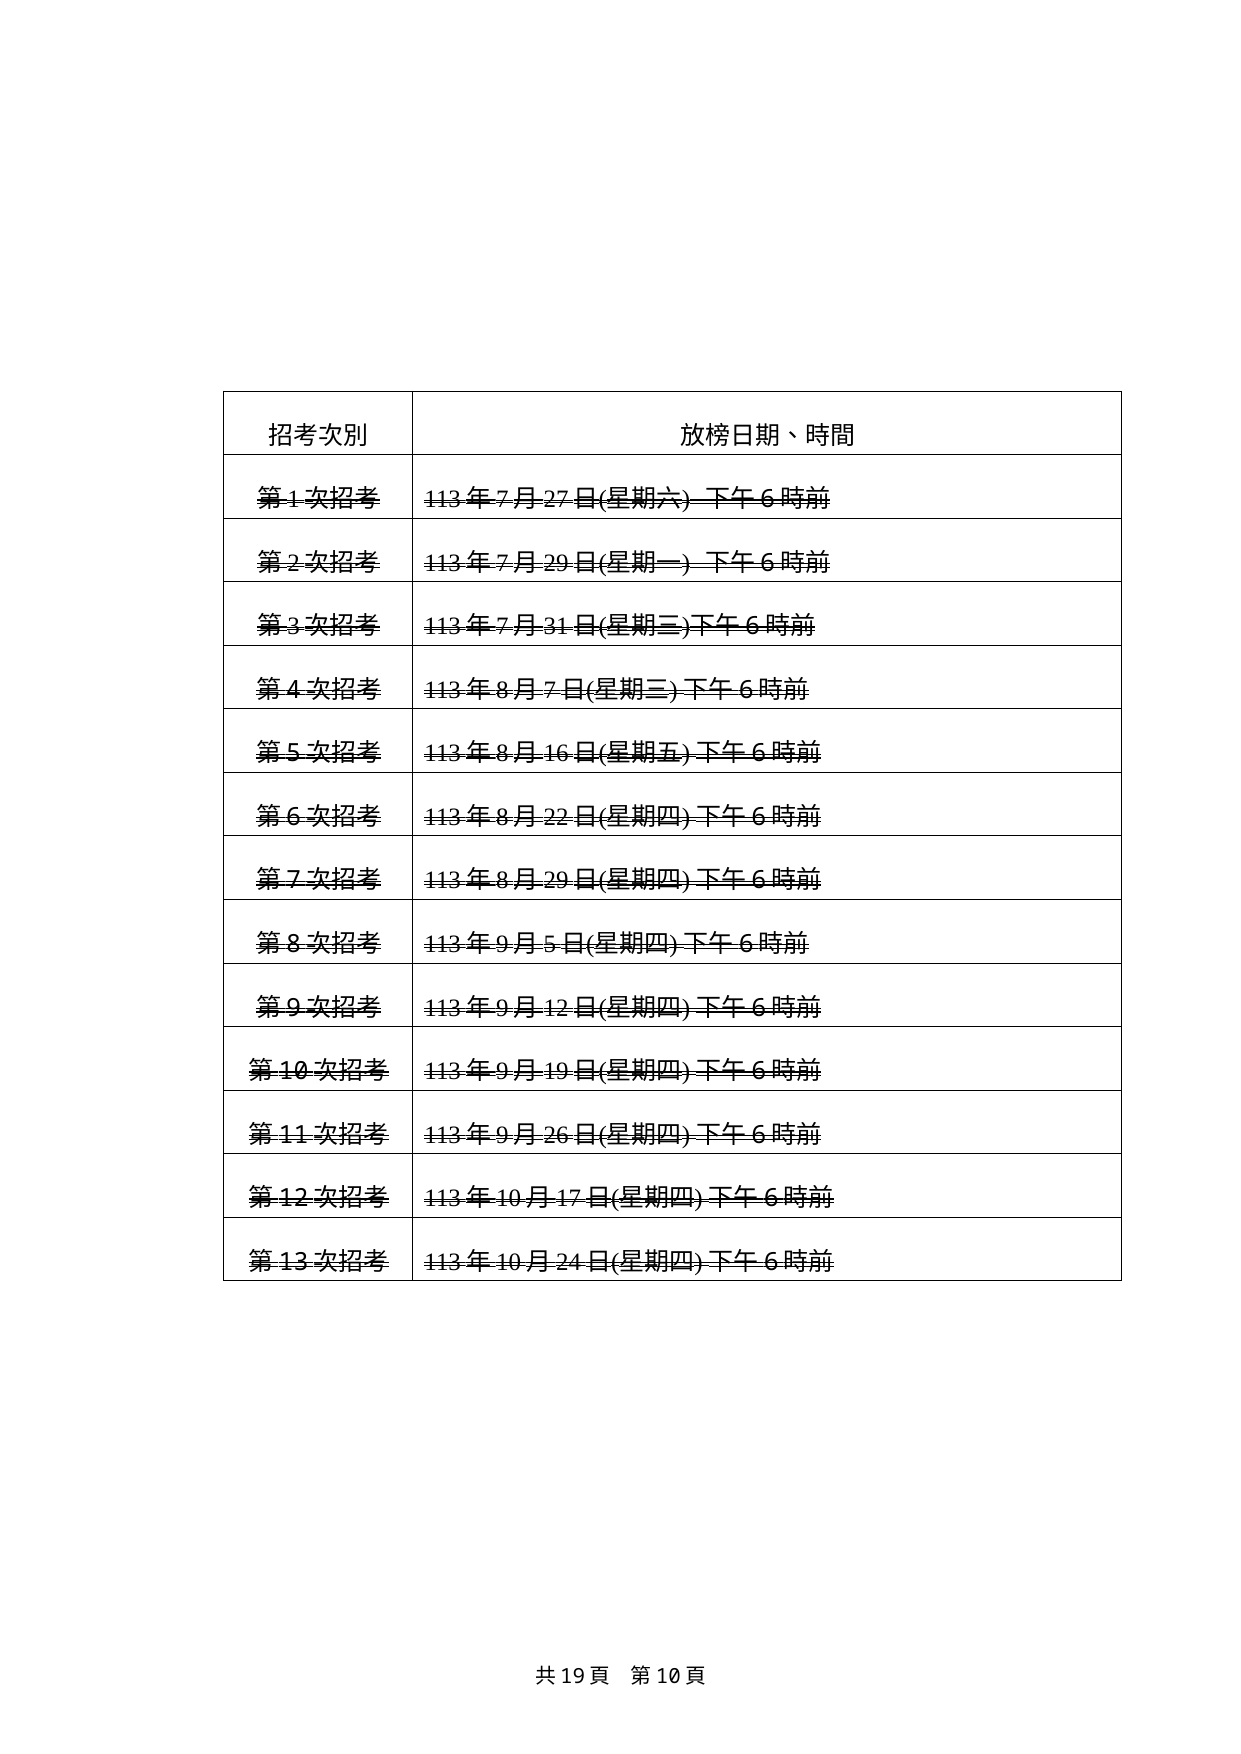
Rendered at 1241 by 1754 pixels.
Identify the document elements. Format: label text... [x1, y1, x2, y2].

table_cell 113年9月26日(星期四) 下午6時前 [413, 1091, 1121, 1153]
table_cell 113年9月5日(星期四) 下午6時前 [413, 900, 1121, 962]
table_cell 第11次招考 [224, 1091, 412, 1153]
table_cell 113年7月27日(星期六) 下午6時前 [413, 455, 1121, 518]
table_cell 第4次招考 [224, 646, 412, 708]
table_cell 113年8月29日(星期四) 下午6時前 [413, 836, 1121, 899]
table_cell 113年7月31日(星期三)下午6時前 [413, 582, 1121, 645]
table_cell 第2次招考 [224, 519, 412, 581]
table_cell 113年8月7日(星期三) 下午6時前 [413, 646, 1121, 708]
table_header 招考次別 [224, 392, 412, 454]
table_cell 第13次招考 [224, 1218, 412, 1280]
table_cell 113年8月22日(星期四) 下午6時前 [413, 773, 1121, 835]
table_cell 113年10月17日(星期四) 下午6時前 [413, 1154, 1121, 1217]
table_cell 第3次招考 [224, 582, 412, 645]
table_cell 第6次招考 [224, 773, 412, 835]
table_cell 113年10月24日(星期四) 下午6時前 [413, 1218, 1121, 1280]
table_cell 第5次招考 [224, 709, 412, 772]
table_cell 第7次招考 [224, 836, 412, 899]
table_cell 113年9月19日(星期四) 下午6時前 [413, 1027, 1121, 1089]
table_cell 第8次招考 [224, 900, 412, 962]
table_cell 第10次招考 [224, 1027, 412, 1089]
table_cell 113年7月29日(星期一) 下午6時前 [413, 519, 1121, 581]
table_cell 113年9月12日(星期四) 下午6時前 [413, 964, 1121, 1026]
table_cell 113年8月16日(星期五) 下午6時前 [413, 709, 1121, 772]
table_header 放榜日期、時間 [413, 392, 1121, 454]
table_cell 第9次招考 [224, 964, 412, 1026]
table_cell 第12次招考 [224, 1154, 412, 1217]
table_cell 第1次招考 [224, 455, 412, 518]
